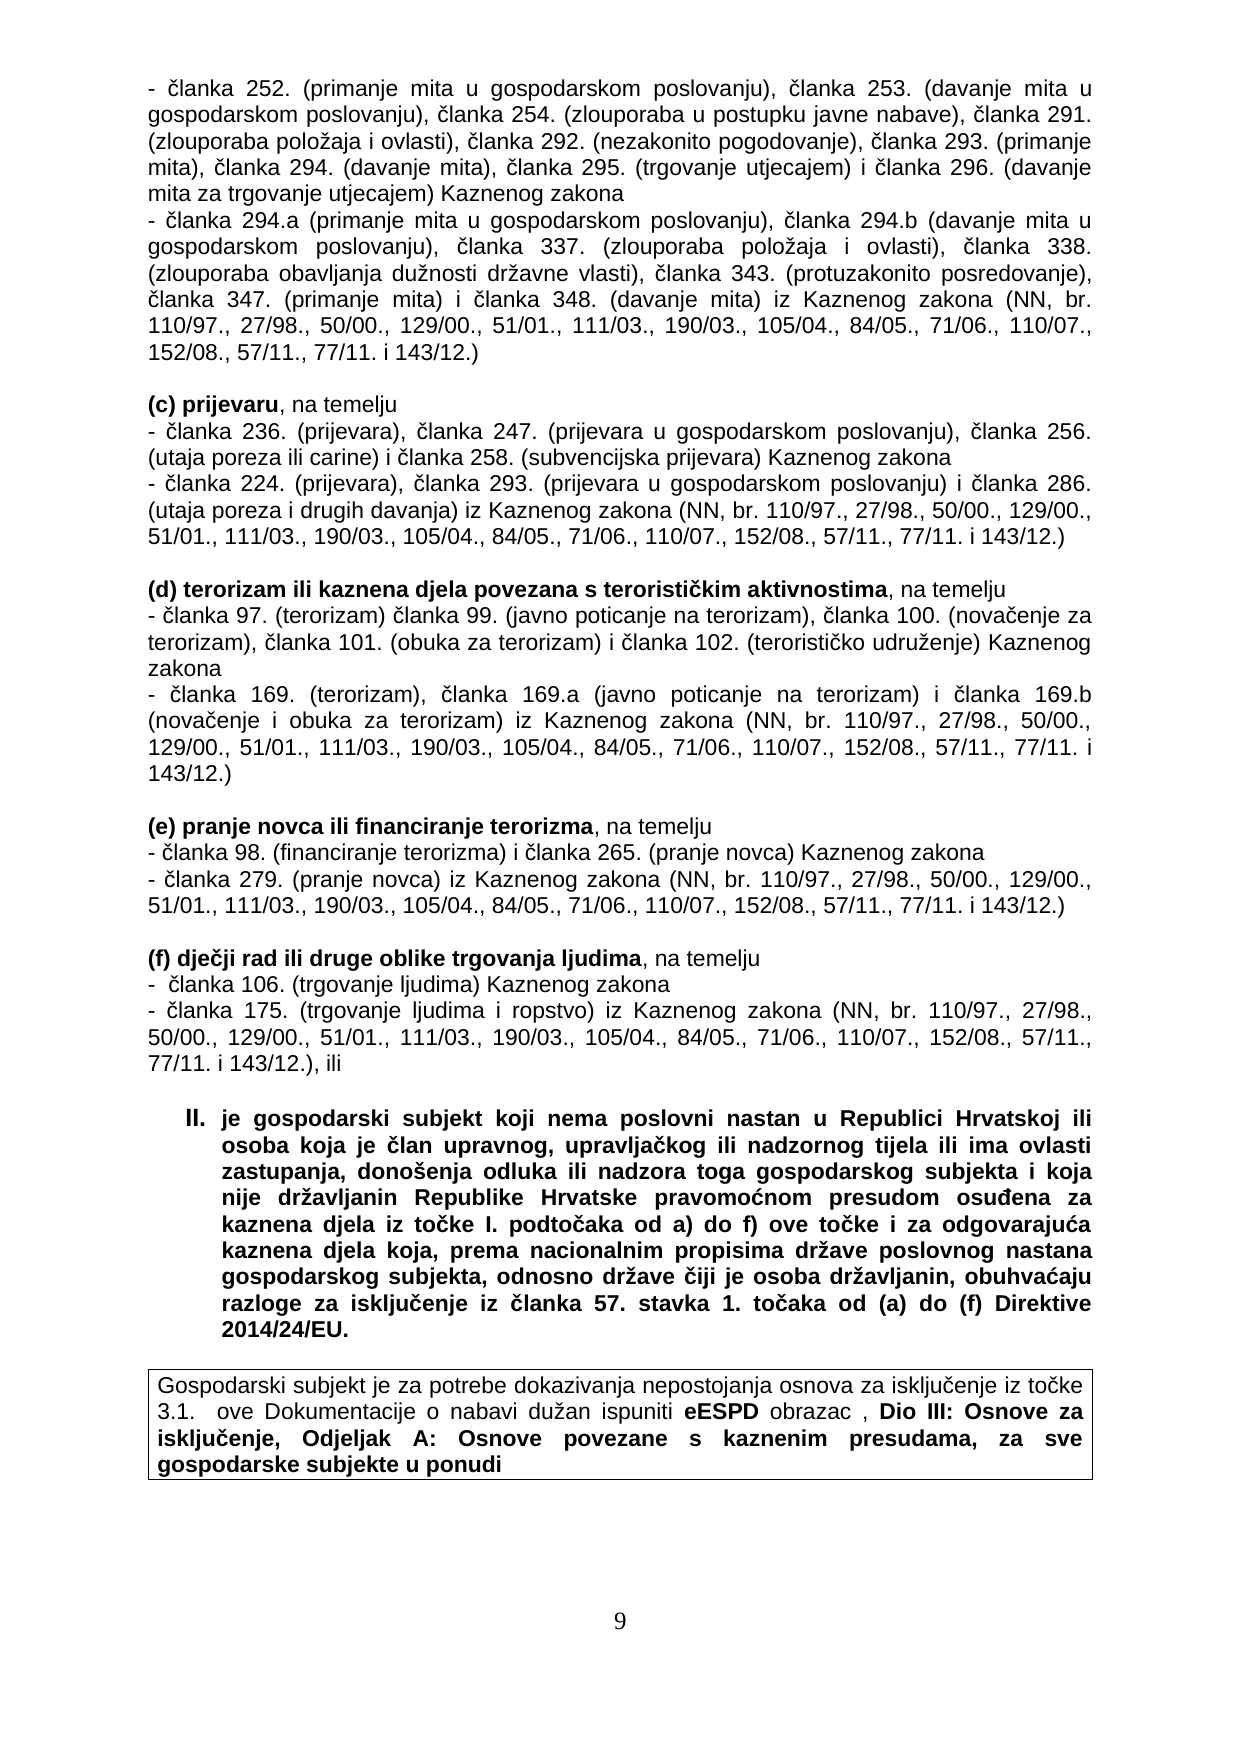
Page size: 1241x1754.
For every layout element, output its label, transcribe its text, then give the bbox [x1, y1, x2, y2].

text - članka 224. (prijevara), članka 293. (prijevara u gospodarskom poslovanju) i članka 286. (utaja poreza i drugih davanja) iz Kaznenog zakona (NN, br. 110/97., 27/98., 50/00., 129/00., 51/01., 111/03., 190/03., 105/04., 84/05., 71/06., 110/07., 152/08., 57/11., 77/11. i 143/12.) [148, 470, 1093, 549]
list je gospodarski subjekt koji nema poslovni nastan u Republici Hrvatskoj ili osoba koja je član upravnog, upravljačkog ili nadzornog tijela ili ima ovlasti zastupanja, donošenja odluka ili nadzora toga gospodarskog subjekta i koja nije državljanin Republike Hrvatske pravomoćnom presudom osuđena za kaznena djela iz točke I. podtočaka od a) do f) ove točke i za odgovarajuća kaznena djela koja, prema nacionalnim propisima države poslovnog nastana gospodarskog subjekta, odnosno države čiji je osoba državljanin, obuhvaćaju razloge za isključenje iz članka 57. stavka 1. točaka od (a) do (f) Direktive 2014/24/EU. [185, 1103, 1093, 1342]
text - članka 236. (prijevara), članka 247. (prijevara u gospodarskom poslovanju), članka 256. (utaja poreza ili carine) i članka 258. (subvencijska prijevara) Kaznenog zakona [148, 418, 1093, 470]
text - članka 169. (terorizam), članka 169.a (javno poticanje na terorizam) i članka 169.b (novačenje i obuka za terorizam) iz Kaznenog zakona (NN, br. 110/97., 27/98., 50/00., 129/00., 51/01., 111/03., 190/03., 105/04., 84/05., 71/06., 110/07., 152/08., 57/11., 77/11. i 143/12.) [148, 681, 1093, 787]
text (d) terorizam ili kaznena djela povezana s terorističkim aktivnostima, na temelju [148, 576, 1093, 602]
text - članka 294.a (primanje mita u gospodarskom poslovanju), članka 294.b (davanje mita u gospodarskom poslovanju), članka 337. (zlouporaba položaja i ovlasti), članka 338. (zlouporaba obavljanja dužnosti državne vlasti), članka 343. (protuzakonito posredovanje), članka 347. (primanje mita) i članka 348. (davanje mita) iz Kaznenog zakona (NN, br. 110/97., 27/98., 50/00., 129/00., 51/01., 111/03., 190/03., 105/04., 84/05., 71/06., 110/07., 152/08., 57/11., 77/11. i 143/12.) [148, 207, 1093, 365]
text - članka 279. (pranje novca) iz Kaznenog zakona (NN, br. 110/97., 27/98., 50/00., 129/00., 51/01., 111/03., 190/03., 105/04., 84/05., 71/06., 110/07., 152/08., 57/11., 77/11. i 143/12.) [148, 866, 1093, 918]
text - članka 98. (financiranje terorizma) i članka 265. (pranje novca) Kaznenog zakona [148, 839, 1093, 866]
text (e) pranje novca ili financiranje terorizma, na temelju [148, 813, 1093, 839]
text - članka 175. (trgovanje ljudima i ropstvo) iz Kaznenog zakona (NN, br. 110/97., 27/98., 50/00., 129/00., 51/01., 111/03., 190/03., 105/04., 84/05., 71/06., 110/07., 152/08., 57/11., 77/11. i 143/12.), ili [148, 997, 1093, 1076]
text - članka 97. (terorizam) članka 99. (javno poticanje na terorizam), članka 100. (novačenje za terorizam), članka 101. (obuka za terorizam) i članka 102. (terorističko udruženje) Kaznenog zakona [148, 602, 1093, 681]
text - članka 106. (trgovanje ljudima) Kaznenog zakona [148, 971, 1093, 997]
text Gospodarski subjekt je za potrebe dokazivanja nepostojanja osnova za isključenje iz točke 3.1. ove Dokumentacije o nabavi dužan ispuniti eESPD obrazac , Dio III: Osnove za isključenje, Odjeljak A: Osnove povezane s kaznenim presudama, za sve gospodarske subjekte u ponudi [149, 1370, 1092, 1479]
text (c) prijevaru, na temelju [148, 391, 1093, 418]
text (f) dječji rad ili druge oblike trgovanja ljudima, na temelju [148, 945, 1093, 971]
text - članka 252. (primanje mita u gospodarskom poslovanju), članka 253. (davanje mita u gospodarskom poslovanju), članka 254. (zlouporaba u postupku javne nabave), članka 291. (zlouporaba položaja i ovlasti), članka 292. (nezakonito pogodovanje), članka 293. (primanje mita), članka 294. (davanje mita), članka 295. (trgovanje utjecajem) i članka 296. (davanje mita za trgovanje utjecajem) Kaznenog zakona [148, 75, 1093, 207]
